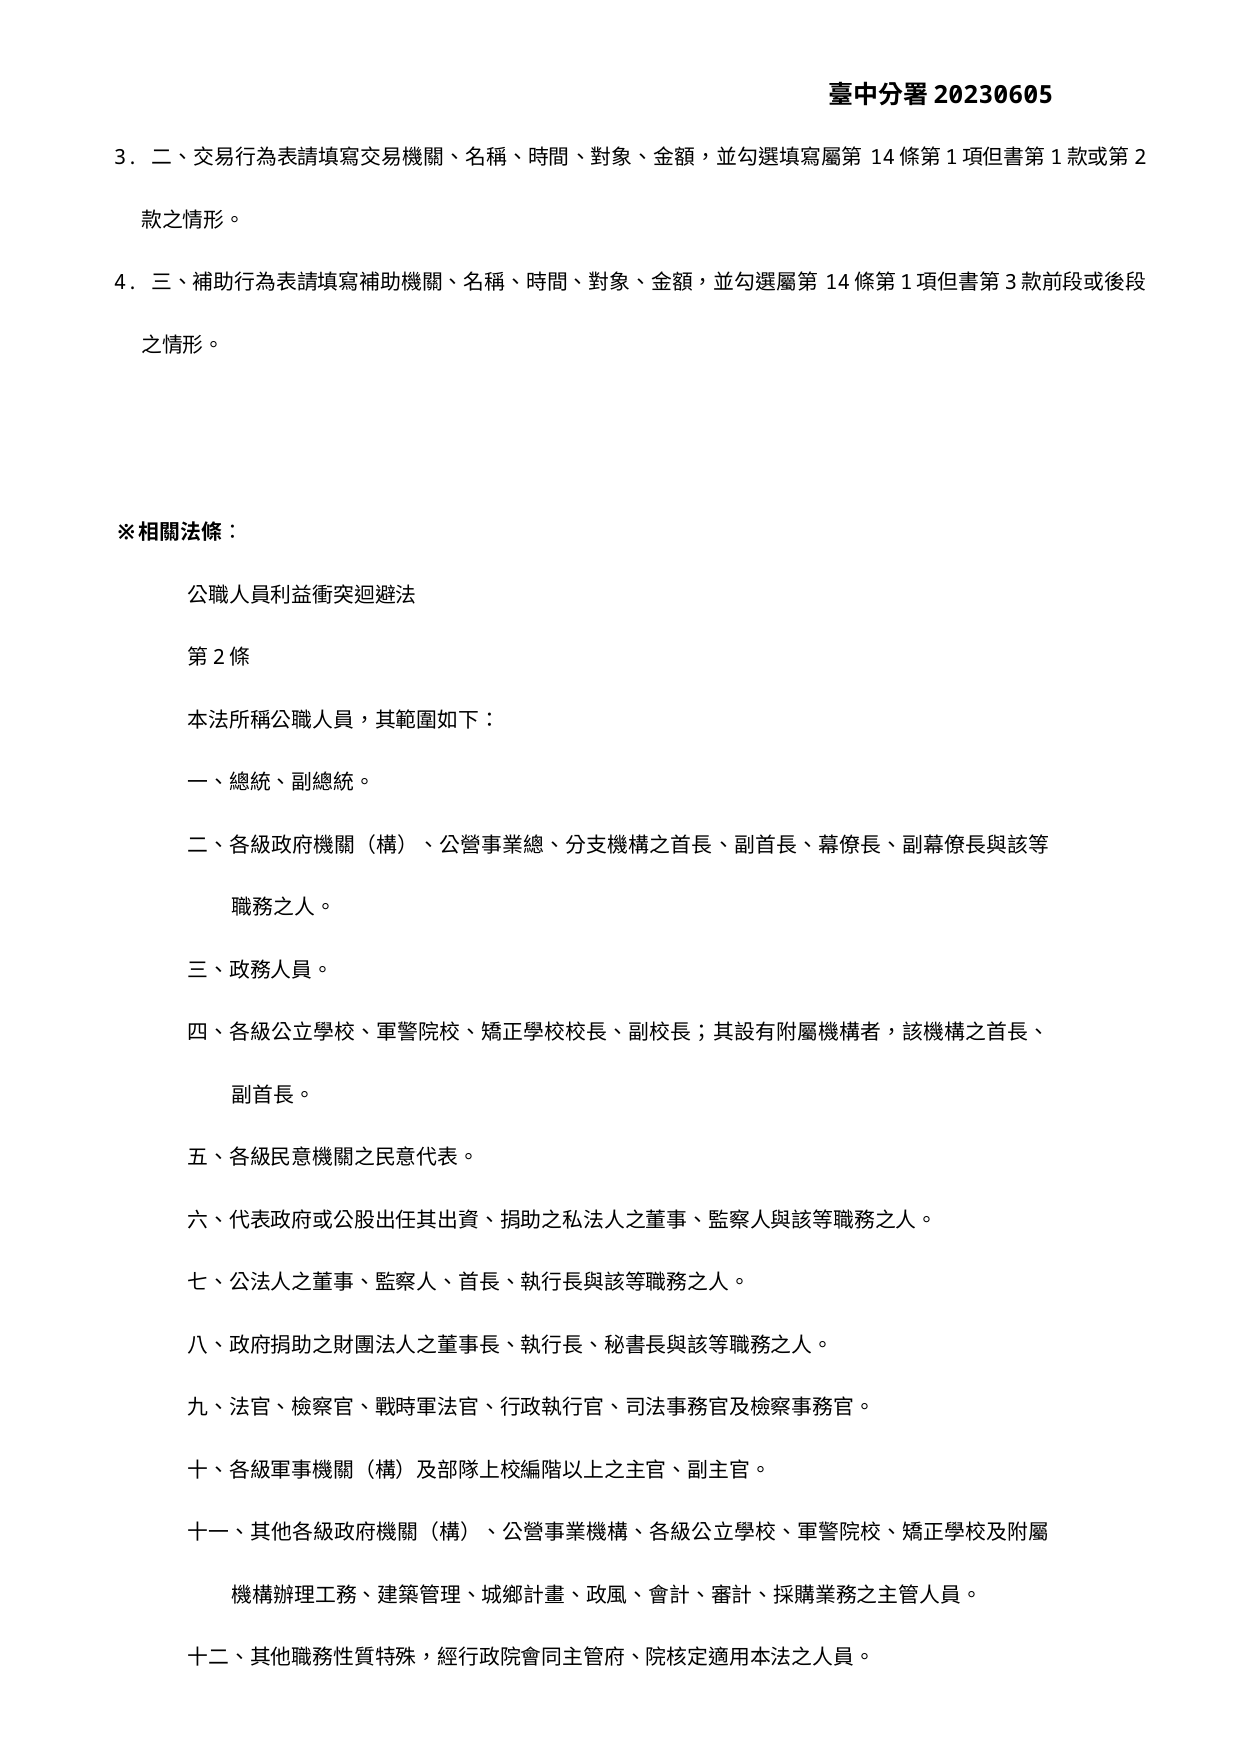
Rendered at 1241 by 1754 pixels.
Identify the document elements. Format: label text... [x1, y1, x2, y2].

text 十、各級軍事機關（構）及部隊上校編階以上之主官、副主官。 [187, 1426, 1053, 1489]
text 本法所稱公職人員，其範圍如下： [187, 676, 1053, 739]
text 3. 二、交易行為表請填寫交易機關、名稱、時間、對象、金額，並勾選填寫屬第14條第1項但書第1款或第2款之情形。 [113, 114, 1147, 239]
text 4. 三、補助行為表請填寫補助機關、名稱、時間、對象、金額，並勾選屬第14條第1項但書第3款前段或後段之情形。 [113, 239, 1147, 364]
text 九、法官、檢察官、戰時軍法官、行政執行官、司法事務官及檢察事務官。 [187, 1364, 1053, 1426]
text 公職人員利益衝突迴避法 [187, 551, 1053, 614]
text 六、代表政府或公股出任其出資、捐助之私法人之董事、監察人與該等職務之人。 [187, 1176, 1053, 1239]
text 十一、其他各級政府機關（構）、公營事業機構、各級公立學校、軍警院校、矯正學校及附屬機構辦理工務、建築管理、城鄉計畫、政風、會計、審計、採購業務之主管人員。 [187, 1489, 1053, 1614]
text 一、總統、副總統。 [187, 739, 1053, 801]
text 十二、其他職務性質特殊，經行政院會同主管府、院核定適用本法之人員。 [187, 1614, 1053, 1676]
text 三、政務人員。 [187, 926, 1053, 989]
text 八、政府捐助之財團法人之董事長、執行長、秘書長與該等職務之人。 [187, 1301, 1053, 1364]
text 第2條 [187, 614, 1053, 676]
text 五、各級民意機關之民意代表。 [187, 1114, 1053, 1176]
text 七、公法人之董事、監察人、首長、執行長與該等職務之人。 [187, 1239, 1053, 1301]
text ※相關法條： [113, 489, 1147, 551]
text 四、各級公立學校、軍警院校、矯正學校校長、副校長；其設有附屬機構者，該機構之首長、副首長。 [187, 989, 1053, 1114]
text 二、各級政府機關（構）、公營事業總、分支機構之首長、副首長、幕僚長、副幕僚長與該等職務之人。 [187, 801, 1053, 926]
